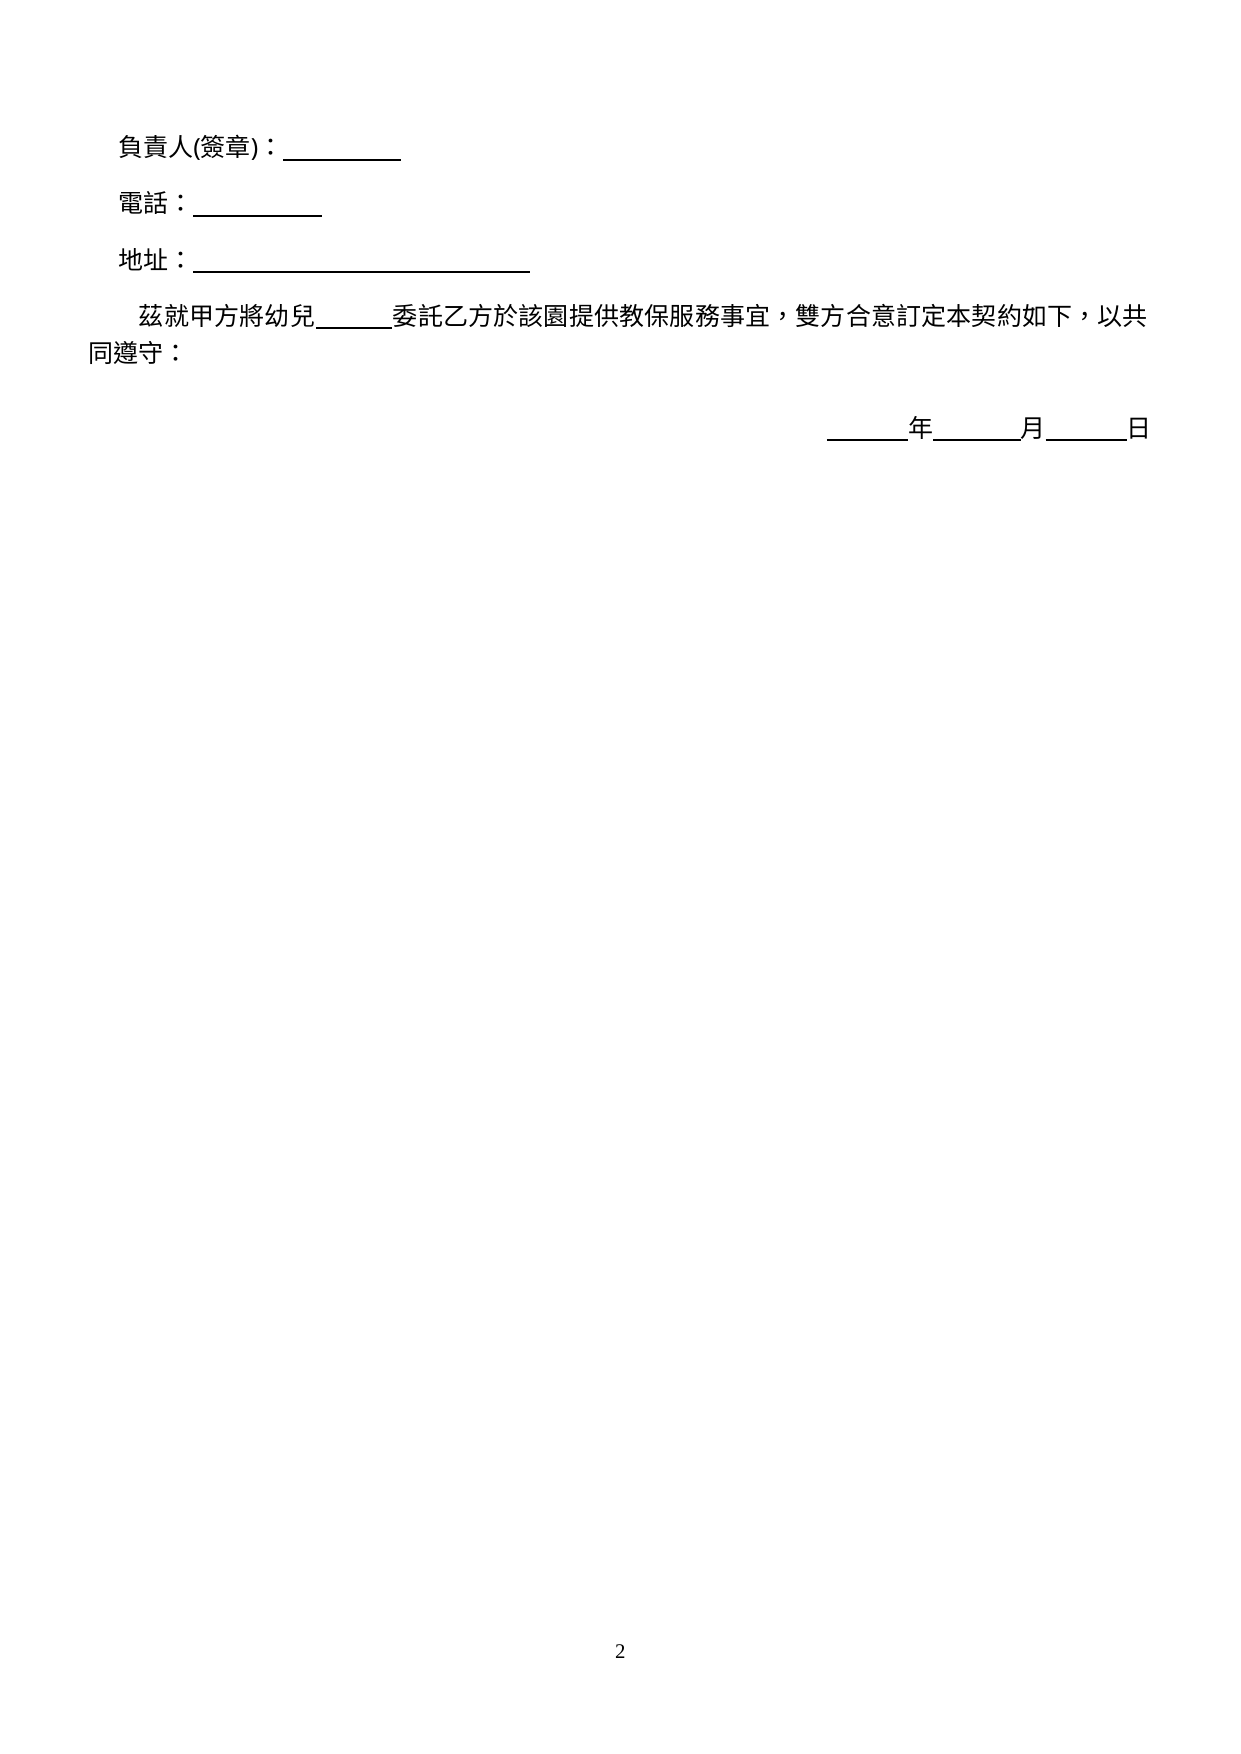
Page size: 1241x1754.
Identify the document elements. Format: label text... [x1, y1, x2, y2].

text 負責人(簽章)： [118, 127, 1152, 164]
text 茲就甲方將幼兒 委託乙方於該園提供教保服務事宜，雙方合意訂定本契約如下，以共同遵守： [89, 296, 1152, 371]
text 年 月 日 [89, 408, 1152, 446]
text 地址： [118, 239, 1152, 277]
text 電話： [118, 183, 1152, 221]
